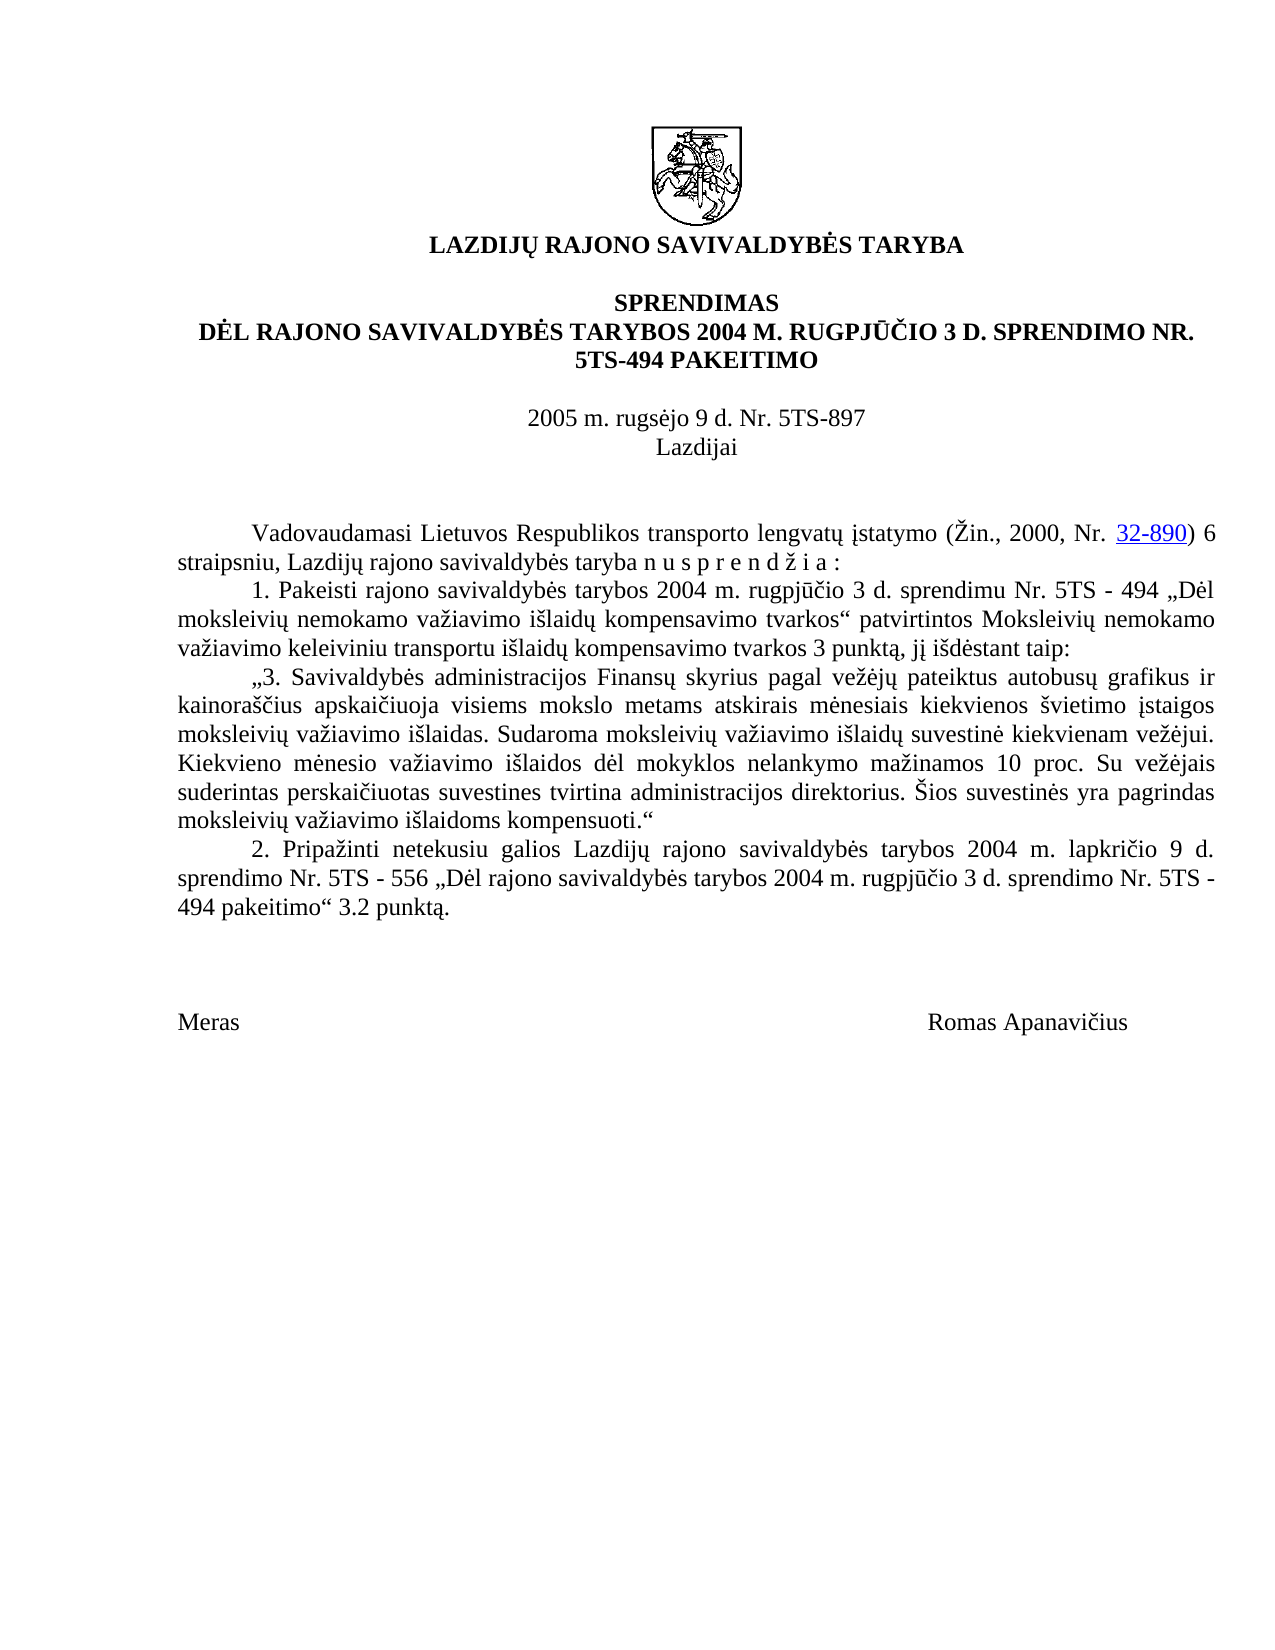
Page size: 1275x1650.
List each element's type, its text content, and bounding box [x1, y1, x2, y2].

text Vadovaudamasi Lietuvos Respublikos transporto lengvatų įstatymo (Žin., 2000, Nr. 32-890) 6 straipsniu, Lazdijų rajono savivaldybės taryba nusprendžia: [177, 518, 1216, 576]
text LAZDIJŲ RAJONO SAVIVALDYBĖS TARYBA [177, 231, 1216, 259]
text 2. Pripažinti netekusiu galios Lazdijų rajono savivaldybės tarybos 2004 m. lapkričio 9 d. sprendimo Nr. 5TS - 556 „Dėl rajono savivaldybės tarybos 2004 m. rugpjūčio 3 d. sprendimo Nr. 5TS - 494 pakeitimo“ 3.2 punktą. [177, 834, 1216, 921]
text SPRENDIMAS [177, 288, 1216, 317]
text „3. Savivaldybės administracijos Finansų skyrius pagal vežėjų pateiktus autobusų grafikus ir kainoraščius apskaičiuoja visiems mokslo metams atskirais mėnesiais kiekvienos švietimo įstaigos moksleivių važiavimo išlaidas. Sudaroma moksleivių važiavimo išlaidų suvestinė kiekvienam vežėjui. Kiekvieno mėnesio važiavimo išlaidos dėl mokyklos nelankymo mažinamos 10 proc. Su vežėjais suderintas perskaičiuotas suvestines tvirtina administracijos direktorius. Šios suvestinės yra pagrindas moksleivių važiavimo išlaidoms kompensuoti.“ [177, 662, 1216, 834]
text DĖL RAJONO SAVIVALDYBĖS TARYBOS 2004 M. RUGPJŪČIO 3 D. SPRENDIMO NR. 5TS-494 PAKEITIMO [177, 317, 1216, 374]
text Meras Romas Apanavičius [177, 1007, 1216, 1036]
text Lazdijai [177, 432, 1216, 461]
text 1. Pakeisti rajono savivaldybės tarybos 2004 m. rugpjūčio 3 d. sprendimu Nr. 5TS - 494 „Dėl moksleivių nemokamo važiavimo išlaidų kompensavimo tvarkos“ patvirtintos Moksleivių nemokamo važiavimo keleiviniu transportu išlaidų kompensavimo tvarkos 3 punktą, jį išdėstant taip: [177, 576, 1216, 662]
text 2005 m. rugsėjo 9 d. Nr. 5TS-897 [177, 403, 1216, 432]
